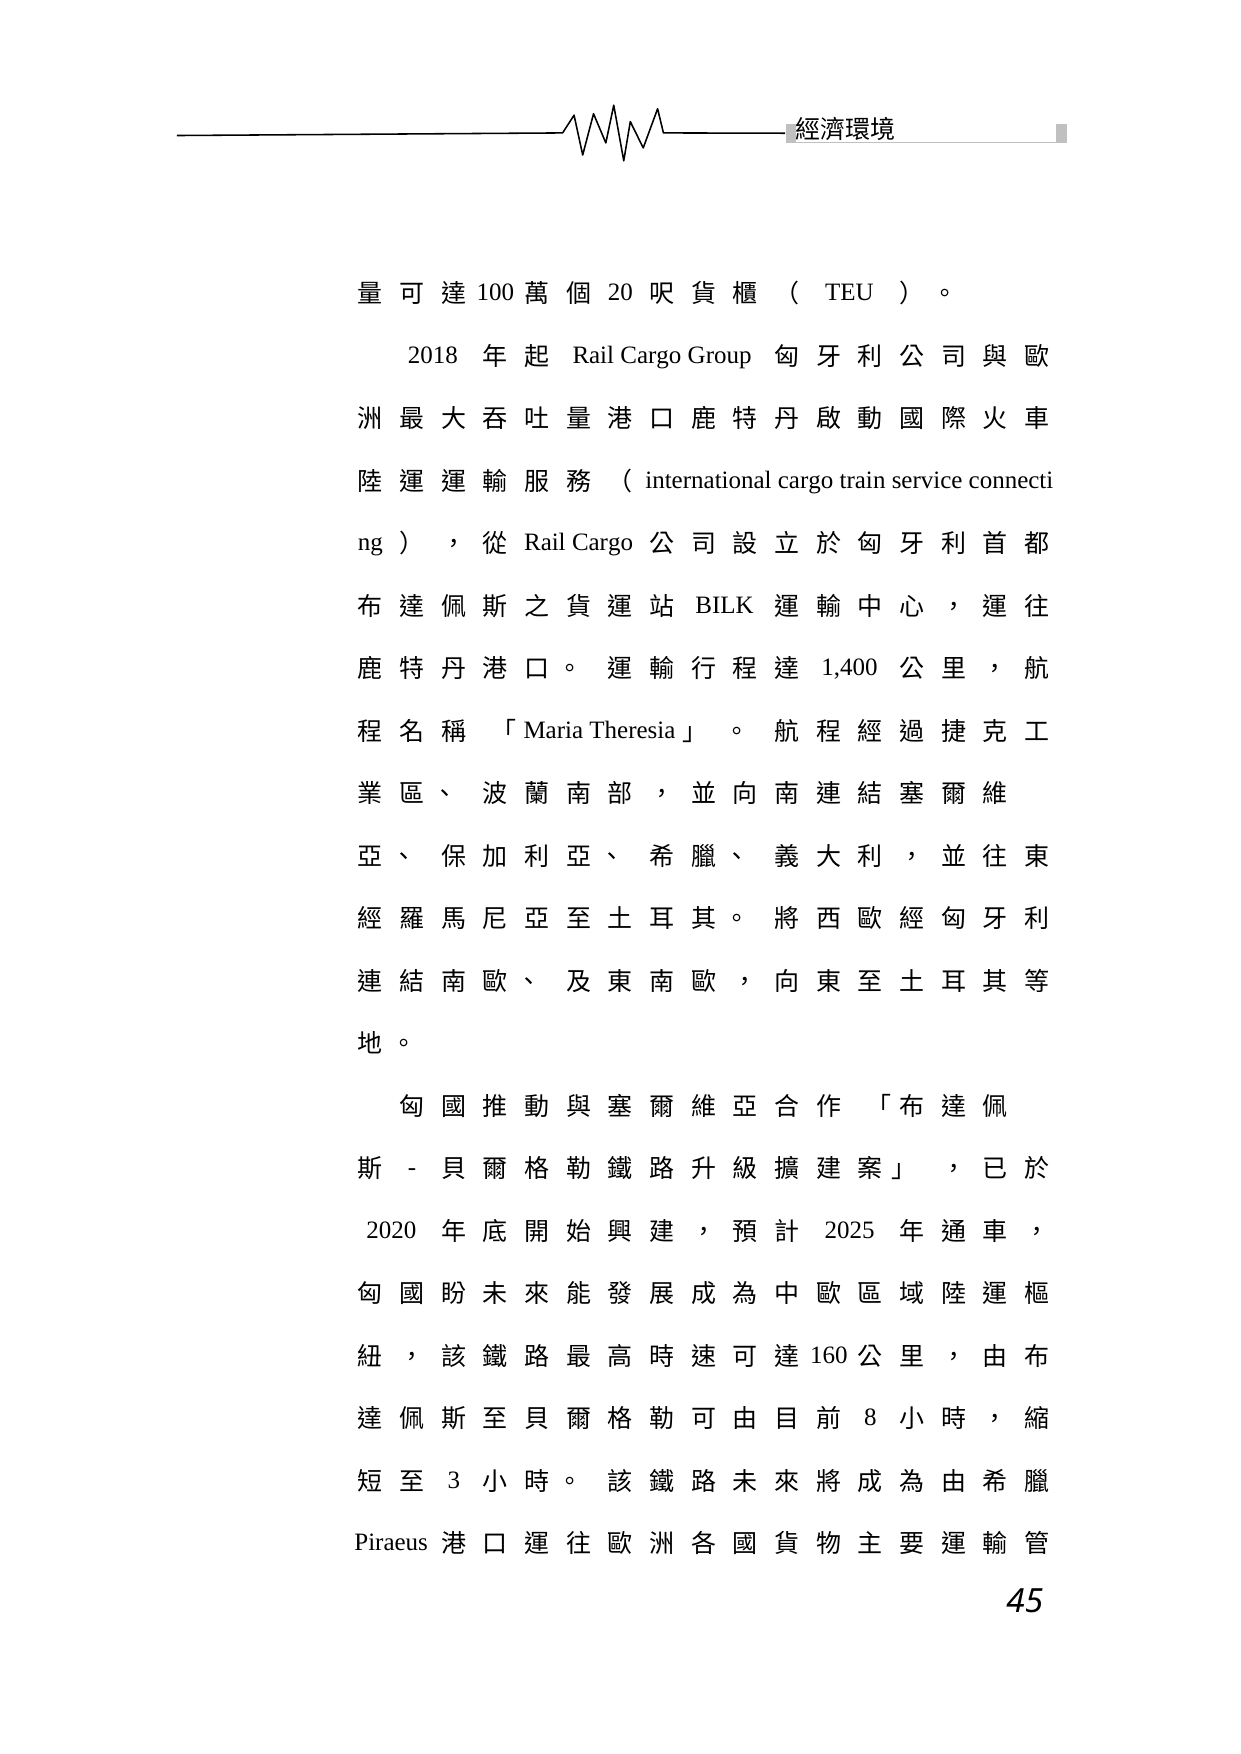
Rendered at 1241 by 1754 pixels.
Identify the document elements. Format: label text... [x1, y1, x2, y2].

text 量可達100萬個20呎貨櫃（TEU）。 [330, 250, 1058, 313]
text 匈國推動與塞爾維亞合作「布達佩斯-貝爾格勒鐵路升級擴建案」，已於2020年底開始興建，預計2025年通車，匈國盼未來能發展成為中歐區域陸運樞紐，該鐵路最高時速可達160公里，由布達佩斯至貝爾格勒可由目前8小時，縮短至3小時。該鐵路未來將成為由希臘Piraeus港口運往歐洲各國貨物主要運輸管 [330, 1063, 1058, 1563]
text 2018年起Rail Cargo Group匈牙利公司與歐洲最大吞吐量港口鹿特丹啟動國際火車陸運運輸服務（international cargo train service connecting），從Rail Cargo公司設立於匈牙利首都布達佩斯之貨運站BILK運輸中心，運往鹿特丹港口。運輸行程達1,400公里，航程名稱「Maria Theresia」。航程經過捷克工業區、波蘭南部，並向南連結塞爾維亞、保加利亞、希臘、義大利，並往東經羅馬尼亞至土耳其。將西歐經匈牙利連結南歐、及東南歐，向東至土耳其等地。 [330, 313, 1058, 1063]
